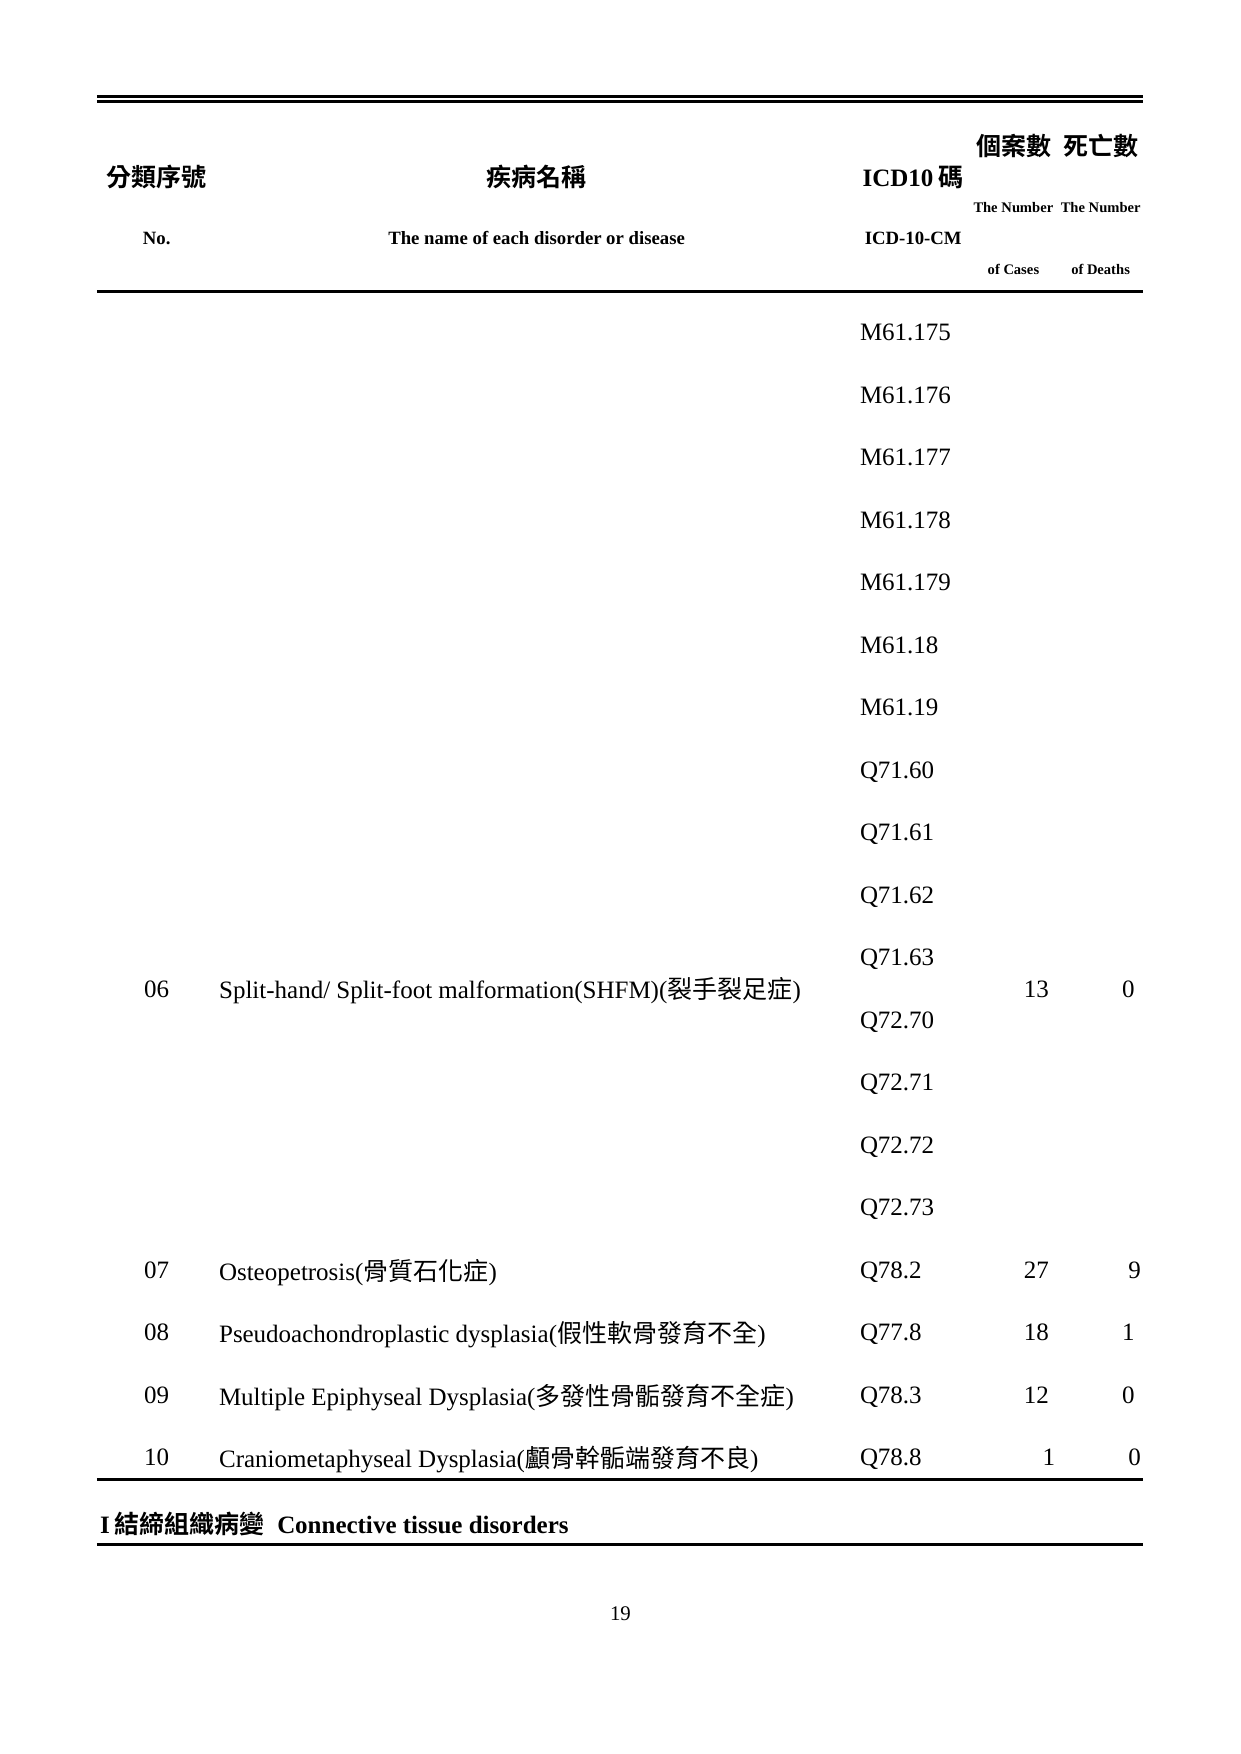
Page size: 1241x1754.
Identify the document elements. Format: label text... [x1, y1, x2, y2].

table_cell Q78.2 [857, 1228, 969, 1290]
table_header 分類序號 No. [97, 103, 216, 290]
table_cell 1 [969, 1415, 1057, 1478]
table_cell 10 [97, 1415, 216, 1478]
table_cell Multiple Epiphyseal Dysplasia(多發性骨骺發育不全症) [216, 1353, 857, 1415]
table_cell 0 [1058, 1353, 1143, 1415]
table_header 疾病名稱 The name of each disorder or disease [216, 103, 857, 290]
table_cell 27 [969, 1228, 1057, 1290]
table_cell M61.175 M61.176 M61.177 M61.178 M61.179 M61.18 M61.19 [857, 293, 969, 728]
table_cell [97, 293, 216, 728]
table_cell 0 [1058, 728, 1143, 1228]
table_cell [1058, 293, 1143, 728]
table_cell Osteopetrosis(骨質石化症) [216, 1228, 857, 1290]
table_cell Craniometaphyseal Dysplasia(顱骨幹骺端發育不良) [216, 1415, 857, 1478]
table_cell Q78.3 [857, 1353, 969, 1415]
table_cell 9 [1058, 1228, 1143, 1290]
table_cell 13 [969, 728, 1057, 1228]
table_cell [216, 293, 857, 728]
table_cell 18 [969, 1290, 1057, 1353]
table_cell Q77.8 [857, 1290, 969, 1353]
table_header 個案數 The Number of Cases [969, 103, 1057, 290]
table_cell 08 [97, 1290, 216, 1353]
table_cell [969, 293, 1057, 728]
table_cell 09 [97, 1353, 216, 1415]
table_cell 12 [969, 1353, 1057, 1415]
table_cell 1 [1058, 1290, 1143, 1353]
table_header 死亡數 The Number of Deaths [1058, 103, 1143, 290]
table_cell Q78.8 [857, 1415, 969, 1478]
table_cell 07 [97, 1228, 216, 1290]
table_cell Q71.60 Q71.61 Q71.62 Q71.63 Q72.70 Q72.71 Q72.72 Q72.73 [857, 728, 969, 1228]
table_cell 0 [1058, 1415, 1143, 1478]
table_header ICD10碼 ICD-10-CM [857, 103, 969, 290]
table_cell I結締組織病變 Connective tissue disorders [97, 1481, 1143, 1543]
table_cell 06 [97, 728, 216, 1228]
table_cell Split-hand/ Split-foot malformation(SHFM)(裂手裂足症) [216, 728, 857, 1228]
table_cell Pseudoachondroplastic dysplasia(假性軟骨發育不全) [216, 1290, 857, 1353]
